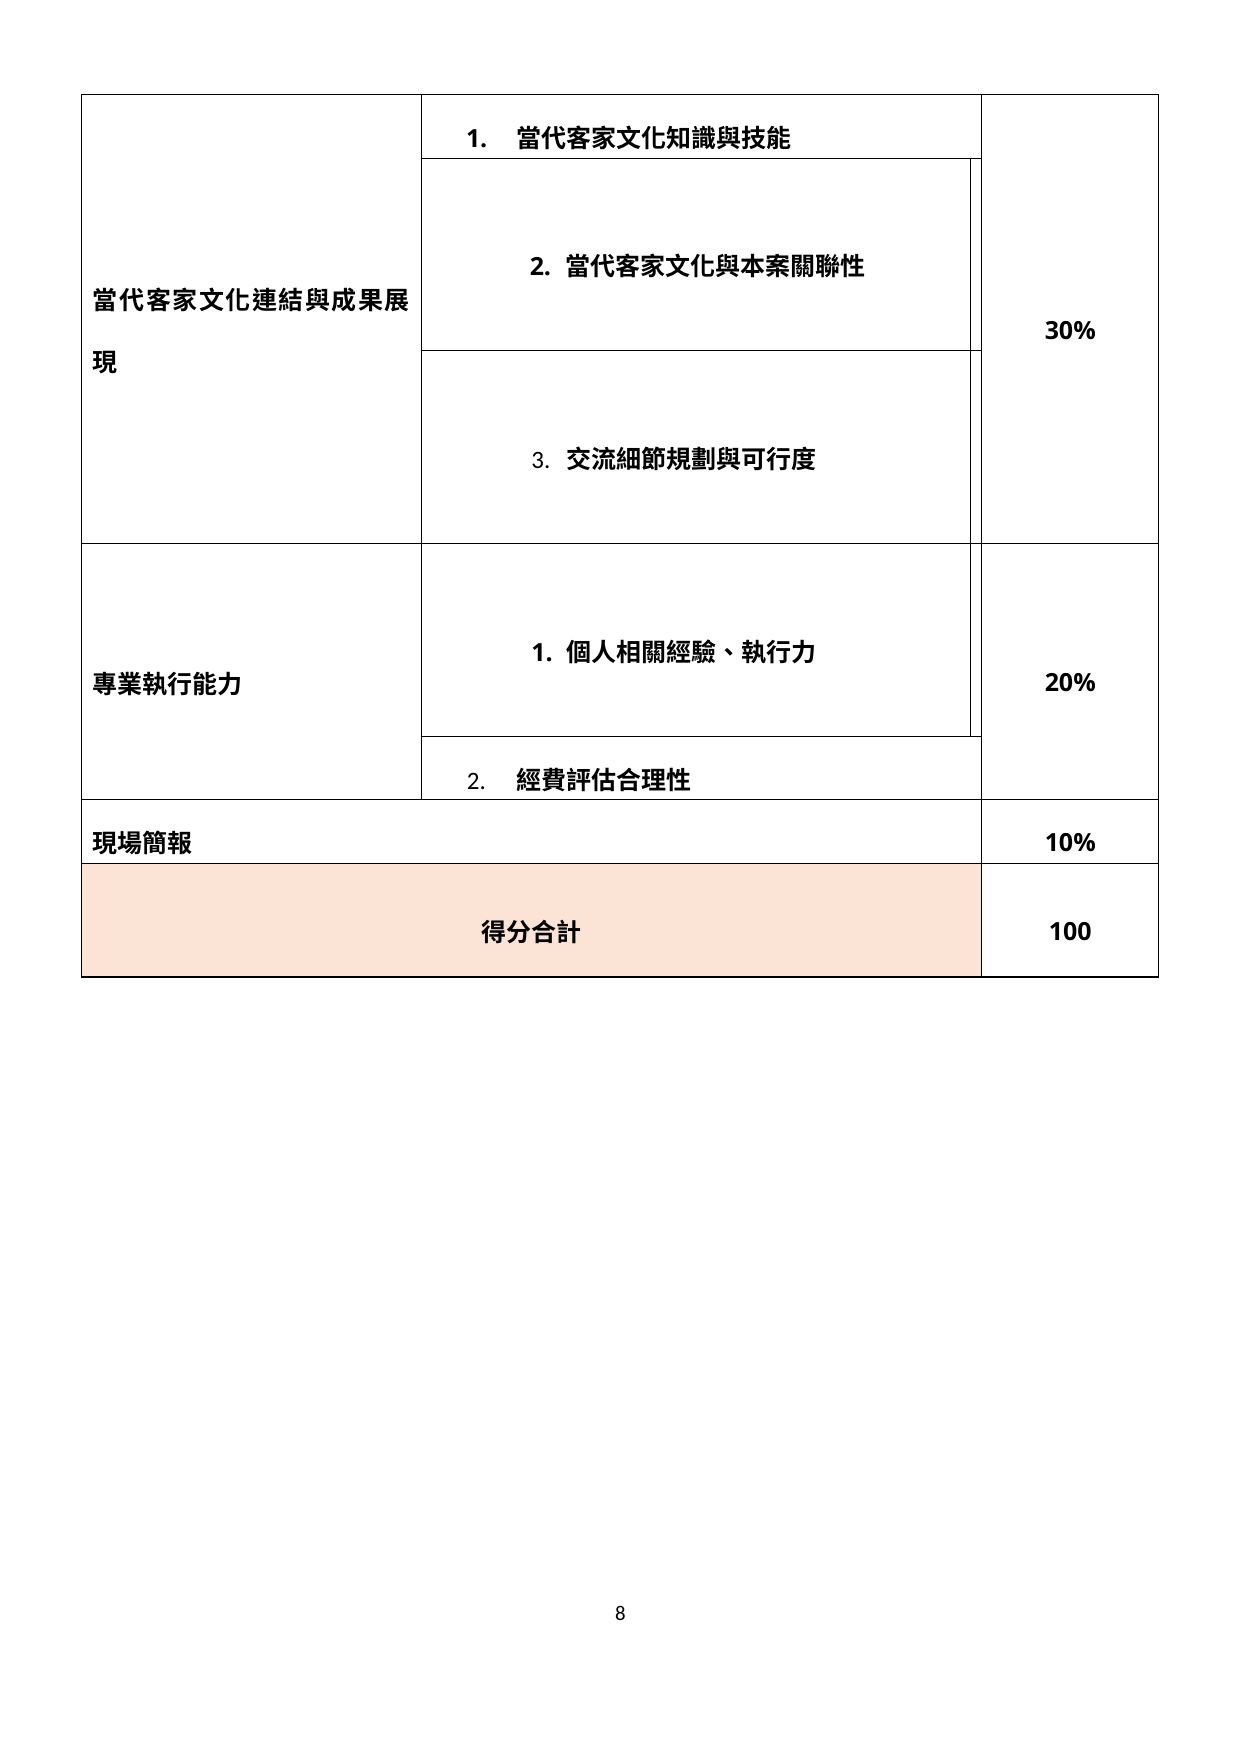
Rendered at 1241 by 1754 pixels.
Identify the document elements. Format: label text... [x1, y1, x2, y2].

table_cell 20% [982, 544, 1158, 799]
table_cell [971, 159, 981, 350]
table_cell [971, 351, 981, 543]
table_cell 30% [982, 95, 1158, 543]
table_cell [971, 544, 981, 736]
table_cell 10% [982, 800, 1158, 863]
table_cell 專業執行能力 [82, 544, 421, 799]
table_cell 當代客家文化連結與成果展現 [82, 95, 421, 543]
table_cell 100 [982, 864, 1158, 976]
table_cell 當代客家文化與本案關聯性 [422, 159, 970, 350]
table_cell 經費評估合理性 [422, 737, 981, 799]
table_cell 現場簡報 [82, 800, 981, 863]
table_cell 個人相關經驗、執行力 [422, 544, 970, 736]
table_cell 交流細節規劃與可行度 [422, 351, 970, 543]
table_cell 得分合計 [82, 864, 981, 976]
table_cell 當代客家文化知識與技能 [422, 95, 981, 158]
